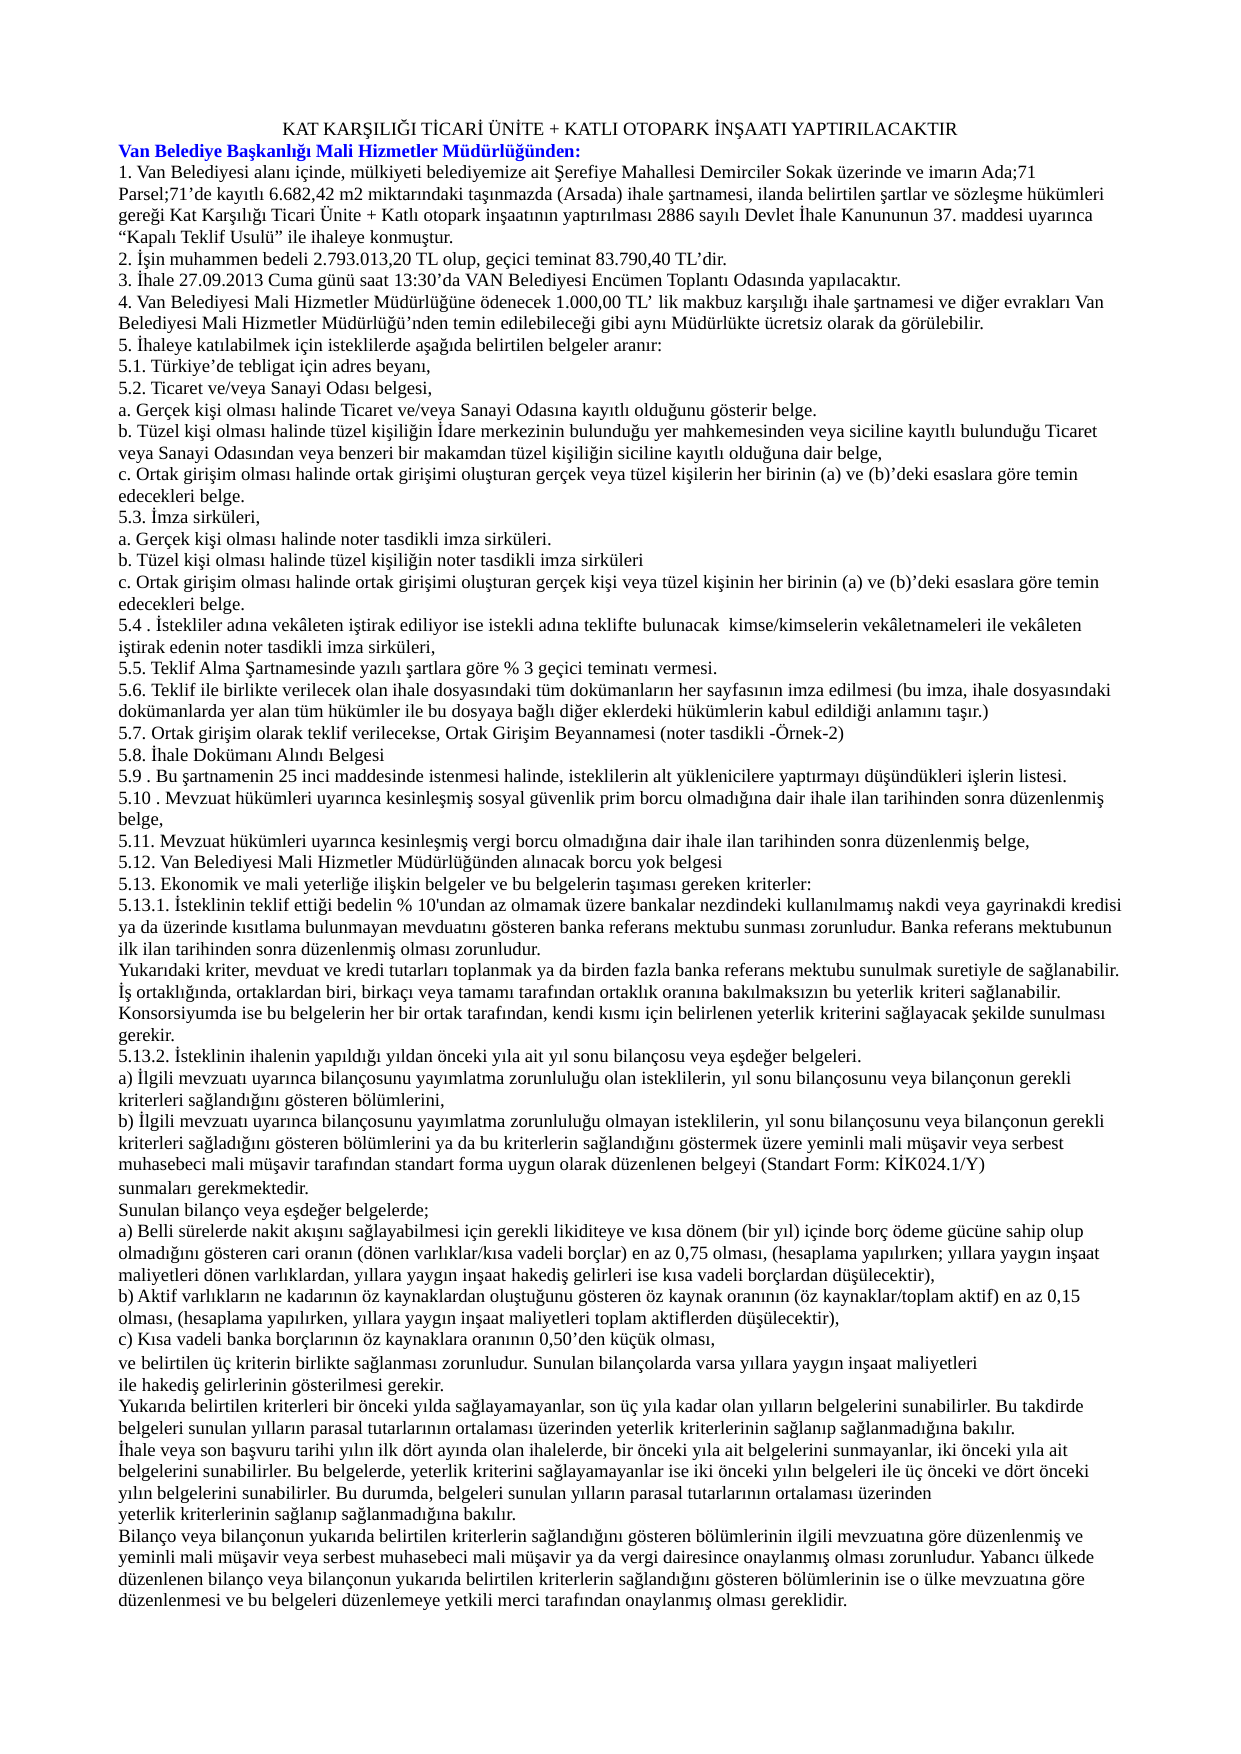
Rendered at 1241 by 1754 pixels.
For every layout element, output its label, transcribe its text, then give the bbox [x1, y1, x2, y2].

text a. Gerçek kişi olması halinde Ticaret ve/veya Sanayi Odasına kayıtlı olduğunu gösterir belge. [118, 398, 1122, 420]
text 3. İhale 27.09.2013 Cuma günü saat 13:30’da VAN Belediyesi Encümen Toplantı Odasında yapılacaktır. [118, 269, 1122, 291]
text İş ortaklığında, ortaklardan biri, birkaçı veya tamamı tarafından ortaklık oranına bakılmaksızın bu yeterlik kriteri sağlanabilir. Konsorsiyumda ise bu belgelerin her bir ortak tarafından, kendi kısmı için belirlenen yeterlik kriterini sağlayacak şekilde sunulması gerekir. [118, 981, 1122, 1045]
text 5.9 . Bu şartnamenin 25 inci maddesinde istenmesi halinde, isteklilerin alt yüklenicilere yaptırmayı düşündükleri işlerin listesi. [118, 765, 1122, 787]
text b. Tüzel kişi olması halinde tüzel kişiliğin noter tasdikli imza sirküleri [118, 549, 1122, 571]
text a) İlgili mevzuatı uyarınca bilançosunu yayımlatma zorunluluğu olan isteklilerin, yıl sonu bilançosunu veya bilançonun gerekli kriterleri sağlandığını gösteren bölümlerini, [118, 1067, 1122, 1110]
text 5.7. Ortak girişim olarak teklif verilecekse, Ortak Girişim Beyannamesi (noter tasdikli -Örnek-2) [118, 722, 1122, 743]
text 2. İşin muhammen bedeli 2.793.013,20 TL olup, geçici teminat 83.790,40 TL’dir. [118, 247, 1122, 269]
text 5.13. Ekonomik ve mali yeterliğe ilişkin belgeler ve bu belgelerin taşıması gereken kriterler: [118, 873, 1122, 894]
text 5.5. Teklif Alma Şartnamesinde yazılı şartlara göre % 3 geçici teminatı vermesi. [118, 657, 1122, 679]
text 5.10 . Mevzuat hükümleri uyarınca kesinleşmiş sosyal güvenlik prim borcu olmadığına dair ihale ilan tarihinden sonra düzenlenmiş belge, [118, 787, 1122, 830]
text b. Tüzel kişi olması halinde tüzel kişiliğin İdare merkezinin bulunduğu yer mahkemesinden veya siciline kayıtlı bulunduğu Ticaret veya Sanayi Odasından veya benzeri bir makamdan tüzel kişiliğin siciline kayıtlı olduğuna dair belge, [118, 420, 1122, 463]
text 5.1. Türkiye’de tebligat için adres beyanı, [118, 355, 1122, 377]
text İhale veya son başvuru tarihi yılın ilk dört ayında olan ihalelerde, bir önceki yıla ait belgelerini sunmayanlar, iki önceki yıla ait belgelerini sunabilirler. Bu belgelerde, yeterlik kriterini sağlayamayanlar ise iki önceki yılın belgeleri ile üç önceki ve dört önceki yılın belgelerini sunabilirler. Bu durumda, belgeleri sunulan yılların parasal tutarlarının ortalaması üzerinden yeterlik kriterlerinin sağlanıp sağlanmadığına bakılır. [118, 1438, 1122, 1525]
text a) Belli sürelerde nakit akışını sağlayabilmesi için gerekli likiditeye ve kısa dönem (bir yıl) içinde borç ödeme gücüne sahip olup olmadığını gösteren cari oranın (dönen varlıklar/kısa vadeli borçlar) en az 0,75 olması, (hesaplama yapılırken; yıllara yaygın inşaat maliyetleri dönen varlıklardan, yıllara yaygın inşaat hakediş gelirleri ise kısa vadeli borçlardan düşülecektir), [118, 1220, 1122, 1285]
text 1. Van Belediyesi alanı içinde, mülkiyeti belediyemize ait Şerefiye Mahallesi Demirciler Sokak üzerinde ve imarın Ada;71 Parsel;71’de kayıtlı 6.682,42 m2 miktarındaki taşınmazda (Arsada) ihale şartnamesi, ilanda belirtilen şartlar ve sözleşme hükümleri gereği Kat Karşılığı Ticari Ünite + Katlı otopark inşaatının yaptırılması 2886 sayılı Devlet İhale Kanununun 37. maddesi uyarınca “Kapalı Teklif Usulü” ile ihaleye konmuştur. [118, 161, 1122, 247]
text b) İlgili mevzuatı uyarınca bilançosunu yayımlatma zorunluluğu olmayan isteklilerin, yıl sonu bilançosunu veya bilançonun gerekli kriterleri sağladığını gösteren bölümlerini ya da bu kriterlerin sağlandığını göstermek üzere yeminli mali müşavir veya serbest muhasebeci mali müşavir tarafından standart forma uygun olarak düzenlenen belgeyi (Standart Form: KİK024.1/Y) [118, 1110, 1122, 1175]
text a. Gerçek kişi olması halinde noter tasdikli imza sirküleri. [118, 528, 1122, 549]
text 5.13.1. İsteklinin teklif ettiği bedelin % 10'undan az olmamak üzere bankalar nezdindeki kullanılmamış nakdi veya gayrinakdi kredisi ya da üzerinde kısıtlama bulunmayan mevduatını gösteren banka referans mektubu sunması zorunludur. Banka referans mektubunun ilk ilan tarihinden sonra düzenlenmiş olması zorunludur. [118, 894, 1122, 959]
text Van Belediye Başkanlığı Mali Hizmetler Müdürlüğünden: [118, 140, 1122, 161]
text 5.6. Teklif ile birlikte verilecek olan ihale dosyasındaki tüm dokümanların her sayfasının imza edilmesi (bu imza, ihale dosyasındaki dokümanlarda yer alan tüm hükümler ile bu dosyaya bağlı diğer eklerdeki hükümlerin kabul edildiği anlamını taşır.) [118, 679, 1122, 722]
text Bilanço veya bilançonun yukarıda belirtilen kriterlerin sağlandığını gösteren bölümlerinin ilgili mevzuatına göre düzenlenmiş ve yeminli mali müşavir veya serbest muhasebeci mali müşavir ya da vergi dairesince onaylanmış olması zorunludur. Yabancı ülkede düzenlenen bilanço veya bilançonun yukarıda belirtilen kriterlerin sağlandığını gösteren bölümlerinin ise o ülke mevzuatına göre düzenlenmesi ve bu belgeleri düzenlemeye yetkili merci tarafından onaylanmış olması gereklidir. [118, 1525, 1122, 1611]
text 5.11. Mevzuat hükümleri uyarınca kesinleşmiş vergi borcu olmadığına dair ihale ilan tarihinden sonra düzenlenmiş belge, [118, 830, 1122, 851]
text 5.8. İhale Dokümanı Alındı Belgesi [118, 743, 1122, 765]
text Sunulan bilanço veya eşdeğer belgelerde; [118, 1199, 1122, 1220]
text ve belirtilen üç kriterin birlikte sağlanması zorunludur. Sunulan bilançolarda varsa yıllara yaygın inşaat maliyetleri ile hakediş gelirlerinin gösterilmesi gerekir. [118, 1350, 1122, 1395]
text 5.2. Ticaret ve/veya Sanayi Odası belgesi, [118, 377, 1122, 398]
text c) Kısa vadeli banka borçlarının öz kaynaklara oranının 0,50’den küçük olması, [118, 1328, 1122, 1350]
text Yukarıdaki kriter, mevduat ve kredi tutarları toplanmak ya da birden fazla banka referans mektubu sunulmak suretiyle de sağlanabilir. [118, 959, 1122, 981]
text sunmaları gerekmektedir. [118, 1175, 1122, 1199]
text 5.3. İmza sirküleri, [118, 506, 1122, 528]
text Yukarıda belirtilen kriterleri bir önceki yılda sağlayamayanlar, son üç yıla kadar olan yılların belgelerini sunabilirler. Bu takdirde belgeleri sunulan yılların parasal tutarlarının ortalaması üzerinden yeterlik kriterlerinin sağlanıp sağlanmadığına bakılır. [118, 1395, 1122, 1438]
text 5.4 . İstekliler adına vekâleten iştirak ediliyor ise istekli adına teklifte bulunacak kimse/kimselerin vekâletnameleri ile vekâleten iştirak edenin noter tasdikli imza sirküleri, [118, 614, 1122, 657]
text 5. İhaleye katılabilmek için isteklilerde aşağıda belirtilen belgeler aranır: [118, 334, 1122, 355]
text 5.12. Van Belediyesi Mali Hizmetler Müdürlüğünden alınacak borcu yok belgesi [118, 851, 1122, 873]
text c. Ortak girişim olması halinde ortak girişimi oluşturan gerçek veya tüzel kişilerin her birinin (a) ve (b)’deki esaslara göre temin edecekleri belge. [118, 463, 1122, 506]
text c. Ortak girişim olması halinde ortak girişimi oluşturan gerçek kişi veya tüzel kişinin her birinin (a) ve (b)’deki esaslara göre temin edecekleri belge. [118, 571, 1122, 614]
text 4. Van Belediyesi Mali Hizmetler Müdürlüğüne ödenecek 1.000,00 TL’ lik makbuz karşılığı ihale şartnamesi ve diğer evrakları Van Belediyesi Mali Hizmetler Müdürlüğü’nden temin edilebileceği gibi aynı Müdürlükte ücretsiz olarak da görülebilir. [118, 291, 1122, 334]
text KAT KARŞILIĞI TİCARİ ÜNİTE + KATLI OTOPARK İNŞAATI YAPTIRILACAKTIR [118, 118, 1122, 140]
text b) Aktif varlıkların ne kadarının öz kaynaklardan oluştuğunu gösteren öz kaynak oranının (öz kaynaklar/toplam aktif) en az 0,15 olması, (hesaplama yapılırken, yıllara yaygın inşaat maliyetleri toplam aktiflerden düşülecektir), [118, 1285, 1122, 1328]
text 5.13.2. İsteklinin ihalenin yapıldığı yıldan önceki yıla ait yıl sonu bilançosu veya eşdeğer belgeleri. [118, 1045, 1122, 1067]
